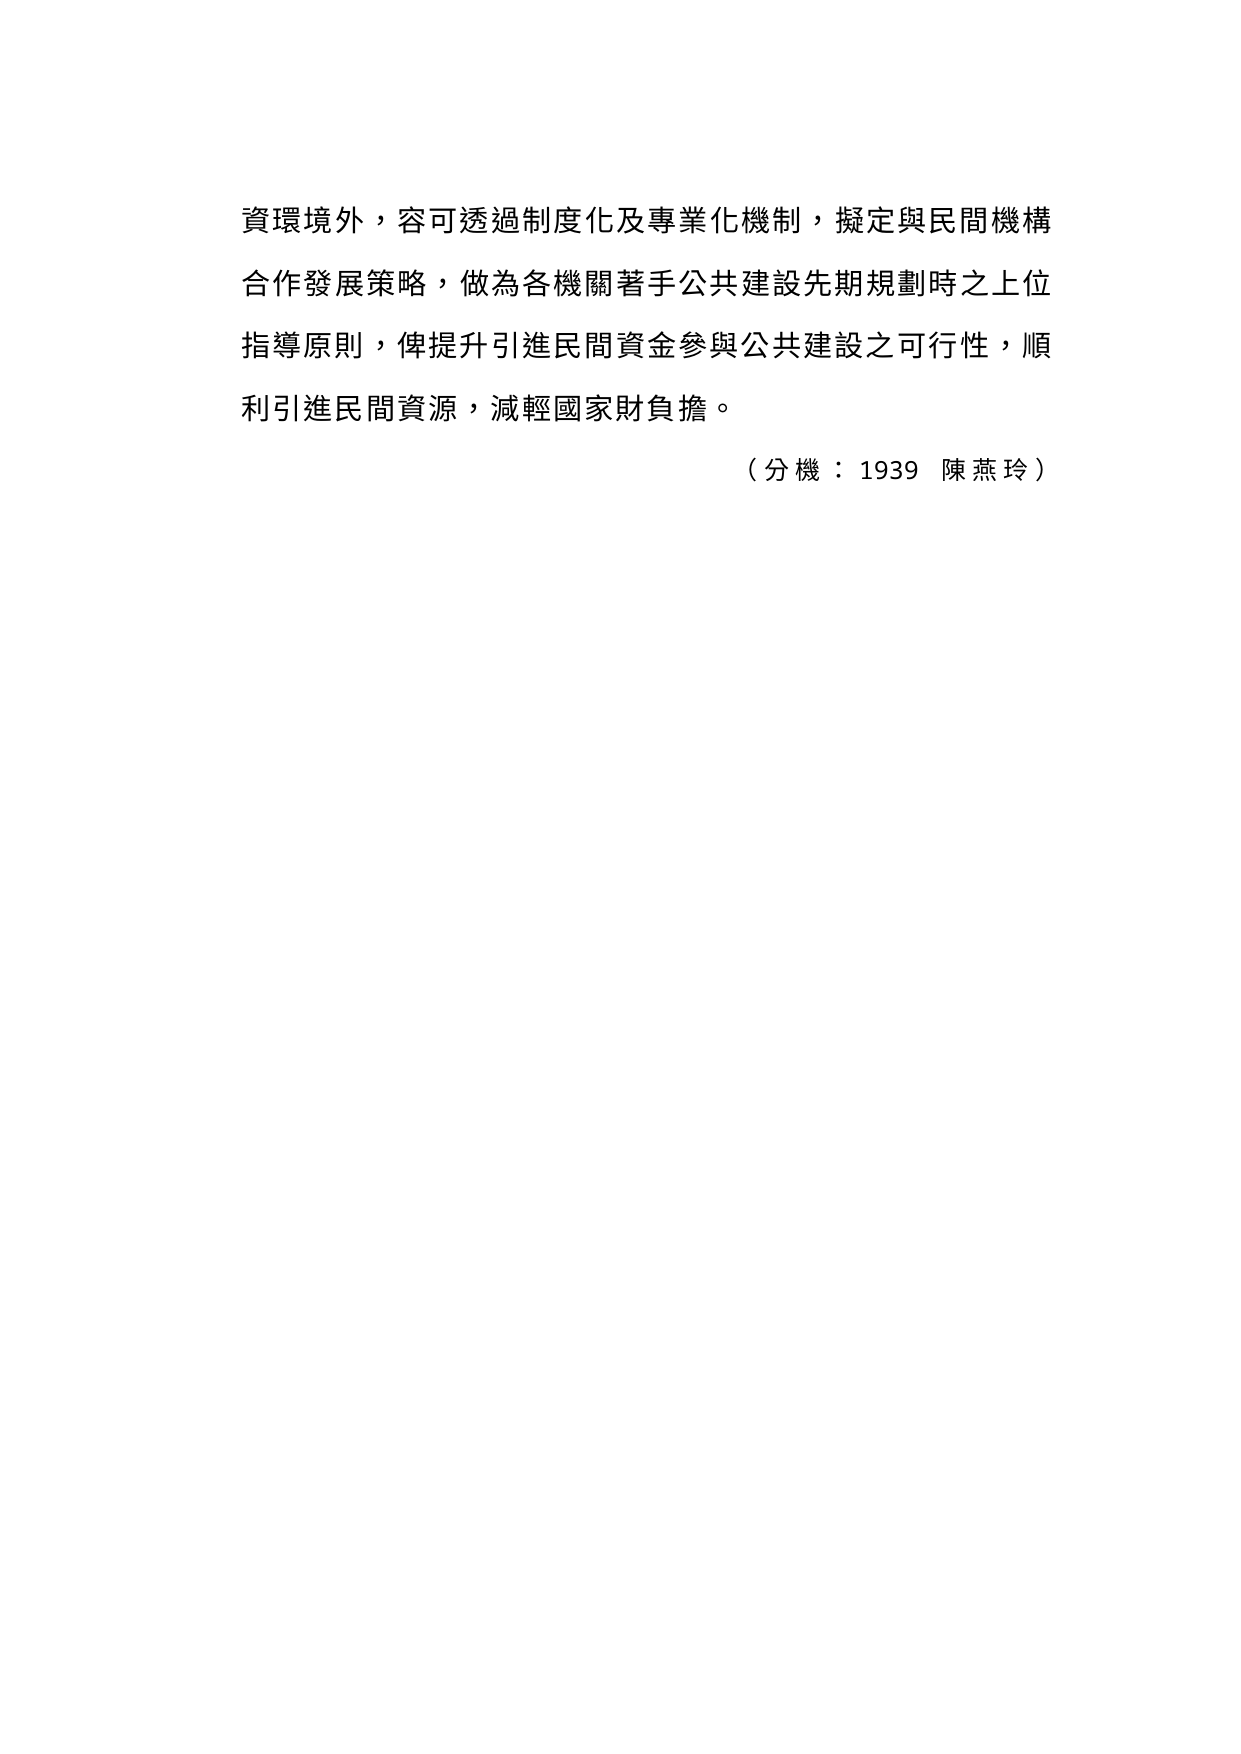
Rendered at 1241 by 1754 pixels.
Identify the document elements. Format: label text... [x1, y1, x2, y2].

text 資環境外，容可透過制度化及專業化機制，擬定與民間機構合作發展策略，做為各機關著手公共建設先期規劃時之上位指導原則，俾提升引進民間資金參與公共建設之可行性，順利引進民間資源，減輕國家財負擔。 [236, 177, 1063, 427]
text （分機：1939 陳燕玲） [177, 427, 1063, 490]
